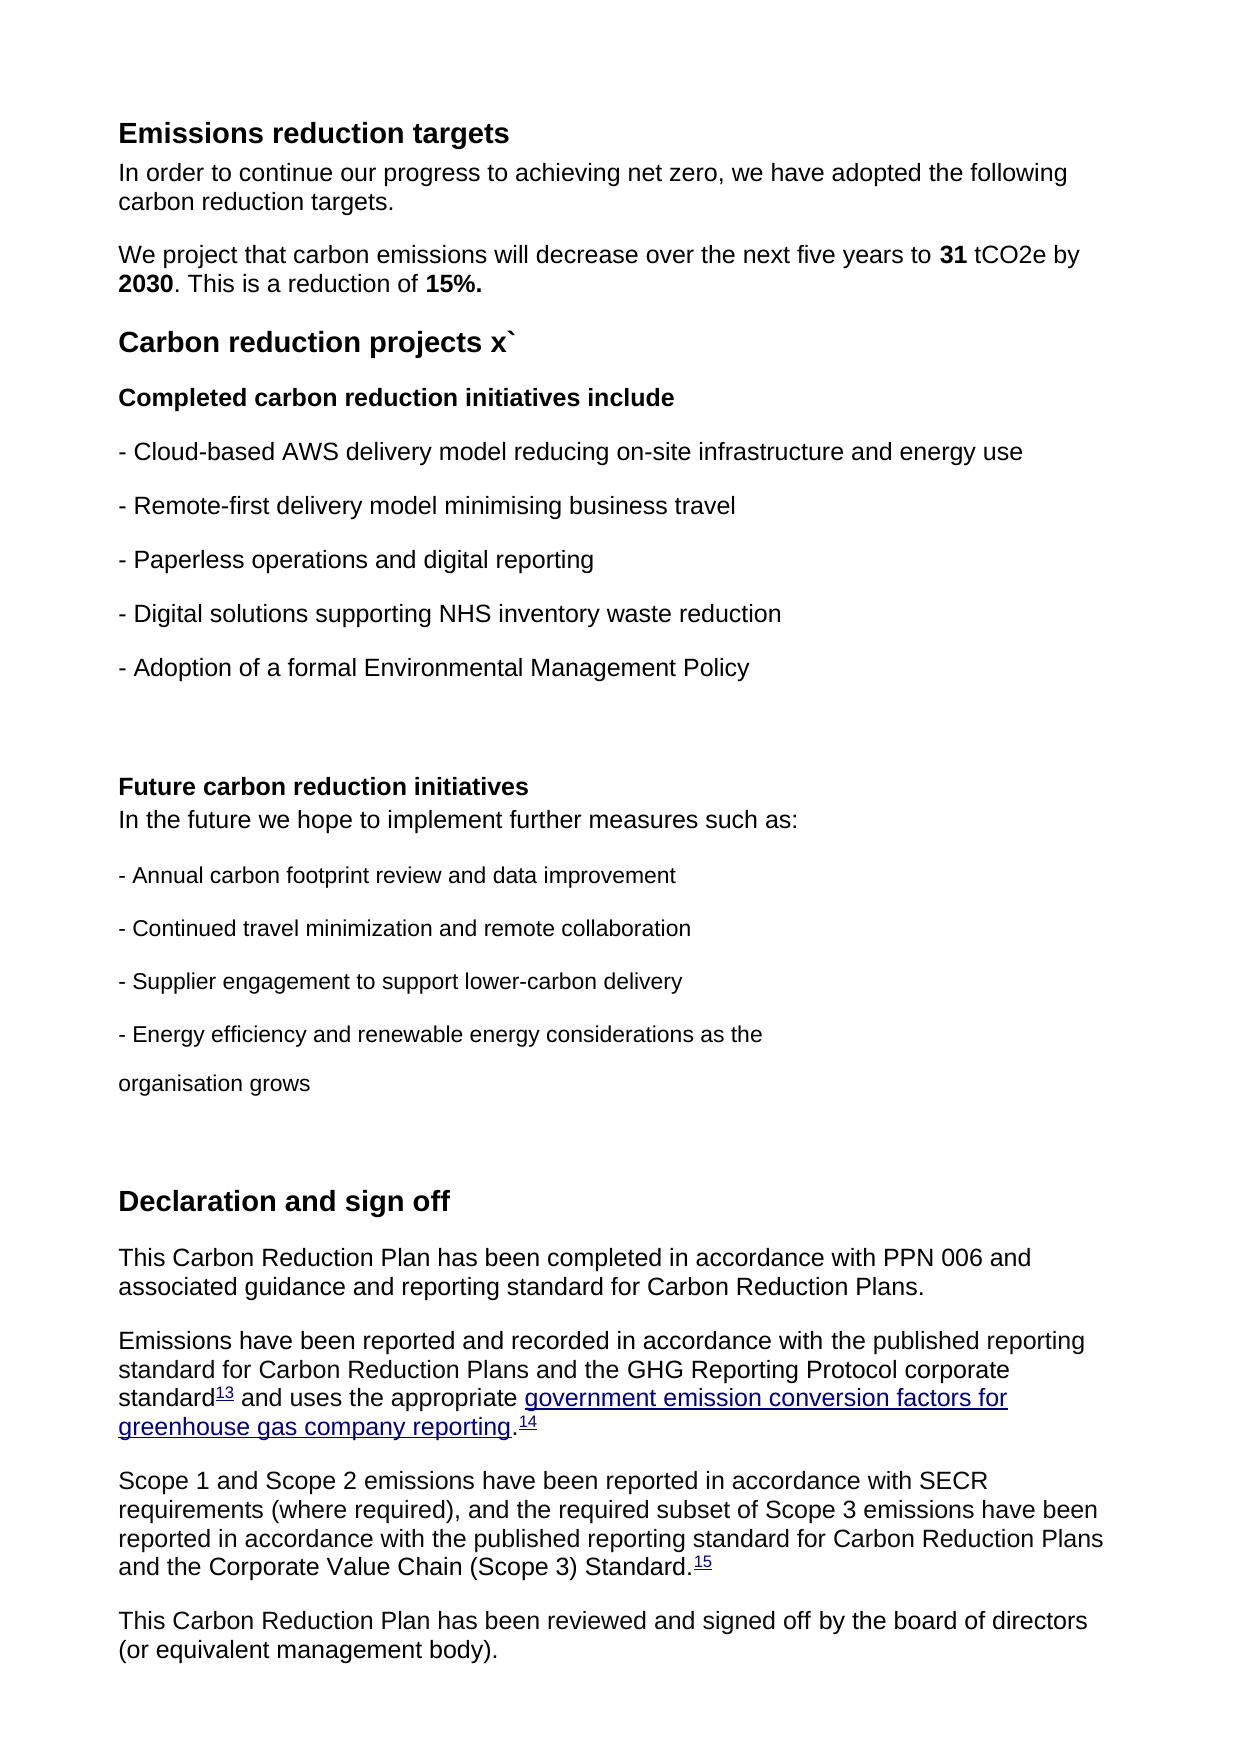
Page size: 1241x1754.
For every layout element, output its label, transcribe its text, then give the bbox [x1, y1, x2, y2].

text We project that carbon emissions will decrease over the next five years to 31 tCO2e by 2030. This is a reduction of 15%. [118, 241, 1134, 298]
text - Continued travel minimization and remote collaboration [118, 915, 802, 942]
text In the future we hope to implement further measures such as: [118, 805, 802, 834]
text In order to continue our progress to achieving net zero, we have adopted the following carbon reduction targets. [118, 158, 1134, 216]
subtitle Declaration and sign off [118, 1184, 1134, 1218]
text Emissions have been reported and recorded in accordance with the published reporting standard for Carbon Reduction Plans and the GHG Reporting Protocol corporate standard13 and uses the appropriate government emission conversion factors for greenhouse gas company reporting.14 [118, 1326, 1105, 1441]
text - Cloud-based AWS delivery model reducing on-site infrastructure and energy use [118, 437, 1134, 466]
text - Supplier engagement to support lower-carbon delivery [118, 968, 802, 995]
text - Digital solutions supporting NHS inventory waste reduction [118, 599, 1134, 627]
text - Annual carbon footprint review and data improvement [118, 862, 802, 889]
text This Carbon Reduction Plan has been reviewed and signed off by the board of directors (or equivalent management body). [118, 1606, 1112, 1663]
text - Remote-first delivery model minimising business travel [118, 491, 1134, 520]
text This Carbon Reduction Plan has been completed in accordance with PPN 006 and associated guidance and reporting standard for Carbon Reduction Plans. [118, 1243, 1134, 1301]
text Scope 1 and Scope 2 emissions have been reported in accordance with SECR requirements (where required), and the required subset of Scope 3 emissions have been reported in accordance with the published reporting standard for Carbon Reduction Plans and the Corporate Value Chain (Scope 3) Standard.15 [118, 1466, 1134, 1581]
text Future carbon reduction initiatives [118, 772, 1134, 801]
text Emissions reduction targets [118, 116, 1134, 149]
text - Energy efficiency and renewable energy considerations as the organisation grows [118, 1021, 802, 1096]
text - Adoption of a formal Environmental Management Policy [118, 653, 1134, 681]
text Completed carbon reduction initiatives include [118, 383, 1134, 412]
text - Paperless operations and digital reporting [118, 545, 1134, 574]
subtitle Carbon reduction projects x` [118, 325, 1134, 358]
